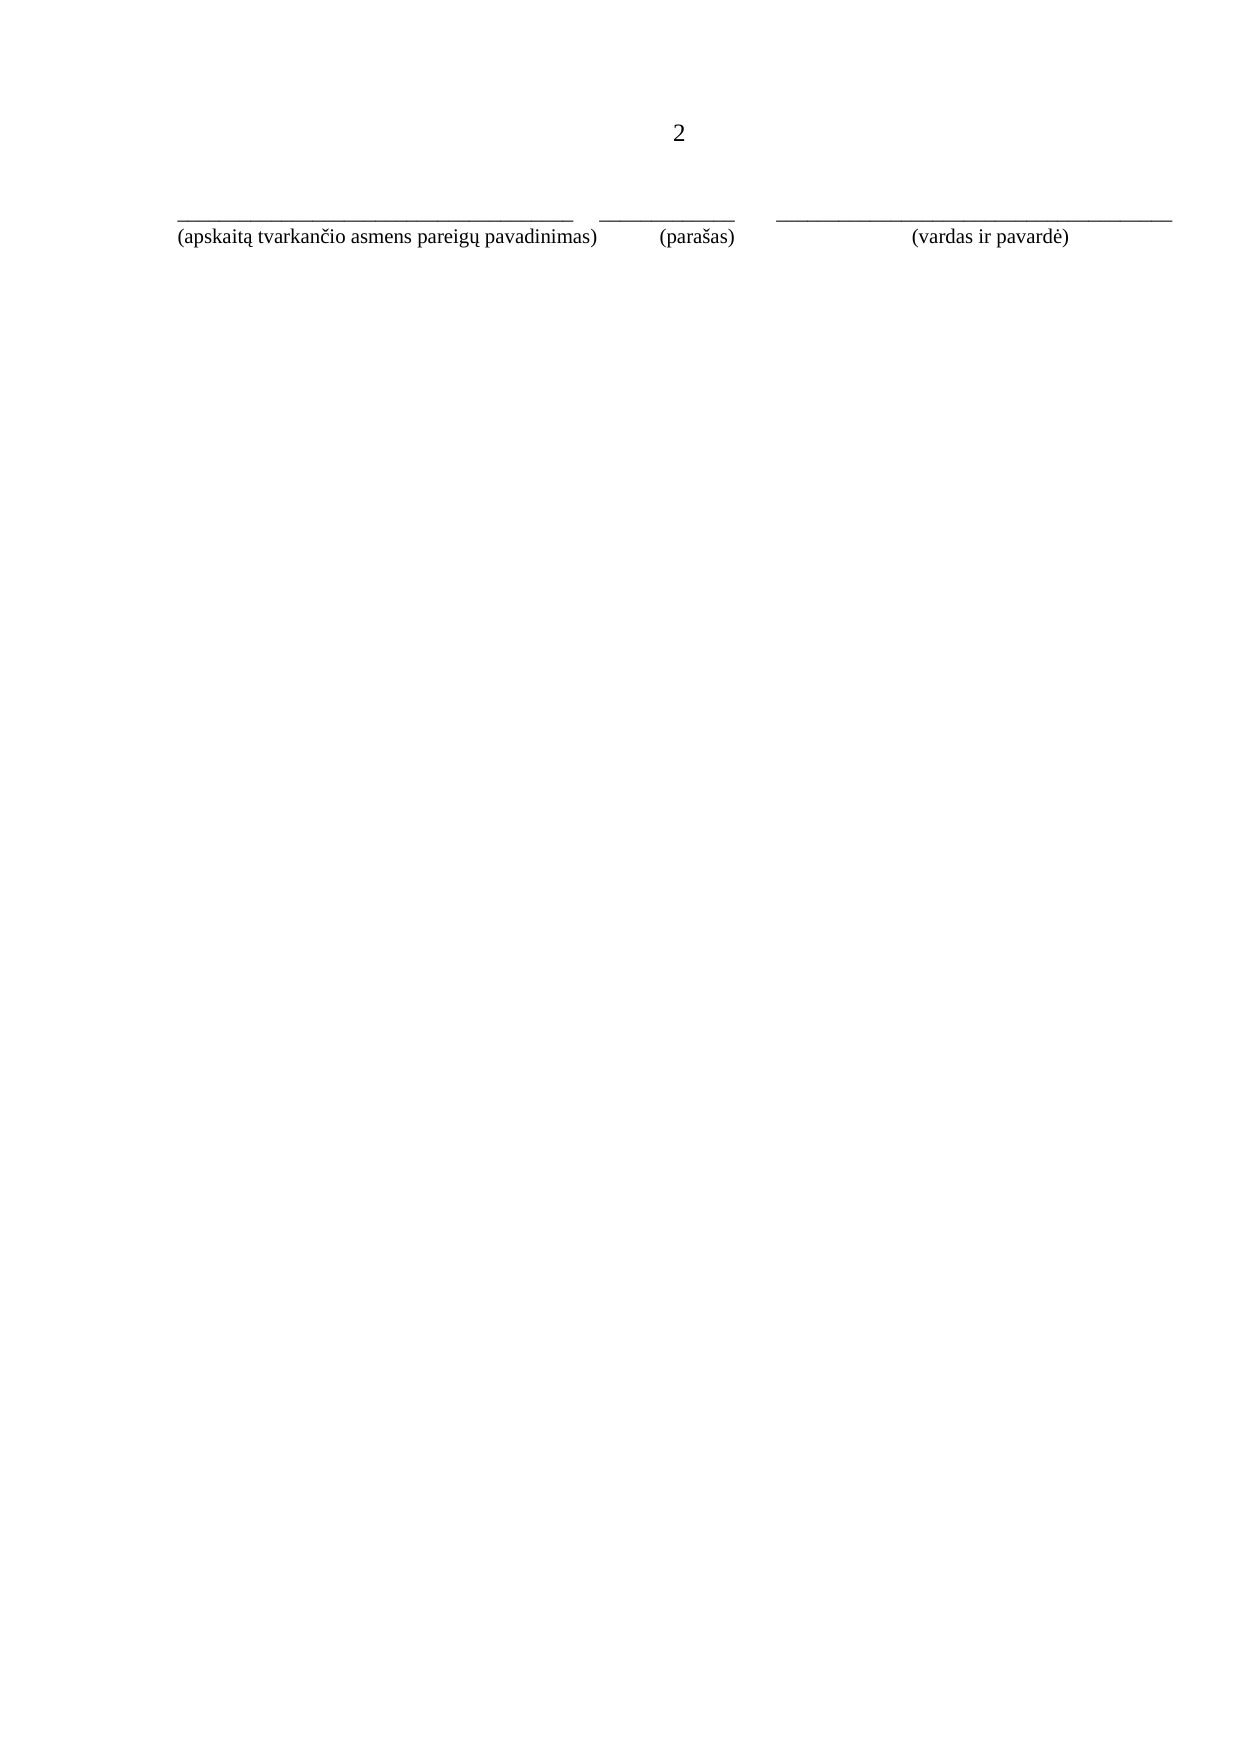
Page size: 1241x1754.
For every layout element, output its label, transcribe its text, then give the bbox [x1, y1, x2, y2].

text ______________________________________ _____________ ______________________________________ [177, 200, 1181, 224]
text (apskaitą tvarkančio asmens pareigų pavadinimas) (parašas) (vardas ir pavardė) [177, 224, 1181, 248]
